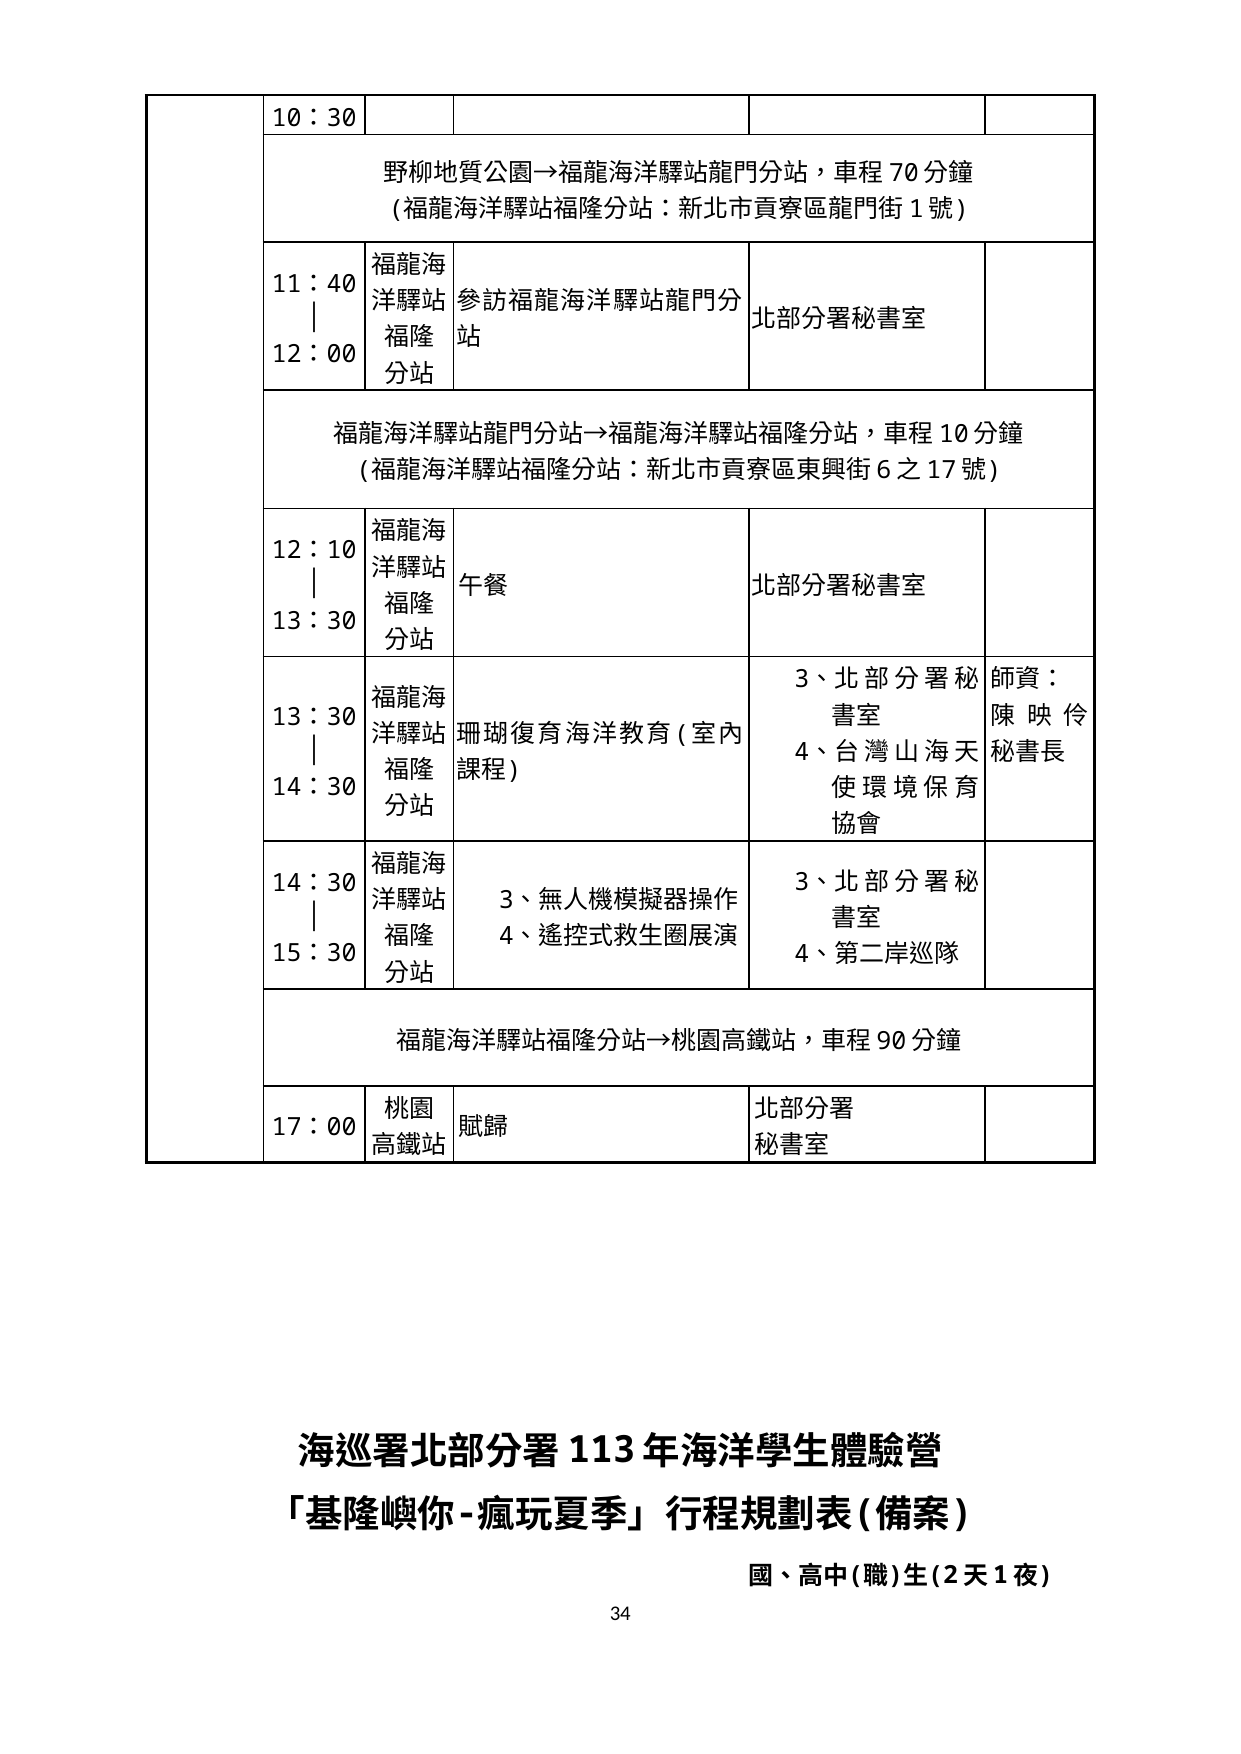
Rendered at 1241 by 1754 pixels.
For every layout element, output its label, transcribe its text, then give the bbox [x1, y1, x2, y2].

table_cell 北部分署秘書室 台灣山海天使環境保育協會 [750, 657, 984, 840]
table_cell 北部分署秘書室 第二岸巡隊 [750, 842, 984, 988]
table_cell [454, 96, 748, 133]
table_cell [986, 1087, 1093, 1161]
table_cell 桃園 高鐵站 [366, 1087, 453, 1161]
table_cell [366, 96, 453, 133]
table_cell 10：30 [264, 96, 364, 133]
text 「基隆嶼你-瘋玩夏季」行程規劃表(備案) [187, 1469, 1053, 1532]
table_cell 無人機模擬器操作 遙控式救生圈展演 [454, 842, 748, 988]
table_cell [986, 842, 1093, 988]
table_cell 師資： 陳映伶秘書長 [986, 657, 1093, 840]
table_cell [750, 96, 984, 133]
table_cell 午餐 [454, 509, 748, 656]
table_cell 14：30 │ 15：30 [264, 842, 364, 988]
table_cell 北部分署秘書室 [750, 509, 984, 656]
table_cell 11：40 │ 12：00 [264, 243, 364, 389]
text 國、高中(職)生(2天1夜) [187, 1532, 1053, 1594]
table_cell 賦歸 [454, 1087, 748, 1161]
table_cell 福龍海洋驛站福隆 分站 [366, 842, 453, 988]
table_cell 17：00 [264, 1087, 364, 1161]
table_cell [986, 509, 1093, 656]
table_cell [986, 243, 1093, 389]
text 海巡署北部分署113年海洋學生體驗營 [187, 1407, 1053, 1469]
table_cell [148, 96, 263, 1161]
table_cell 福龍海洋驛站龍門分站→福龍海洋驛站福隆分站，車程10分鐘 (福龍海洋驛站福隆分站：新北市貢寮區東興街6之17號) [264, 391, 1093, 508]
table_cell 北部分署秘書室 [750, 243, 984, 389]
table_cell 福龍海洋驛站福隆 分站 [366, 509, 453, 656]
table_cell 珊瑚復育海洋教育(室內課程) [454, 657, 748, 840]
table_cell 13：30 │ 14：30 [264, 657, 364, 840]
table_cell 參訪福龍海洋驛站龍門分站 [454, 243, 748, 389]
table_cell 野柳地質公園→福龍海洋驛站龍門分站，車程70分鐘 (福龍海洋驛站福隆分站：新北市貢寮區龍門街1號) [264, 135, 1093, 241]
table_cell 福龍海洋驛站福隆 分站 [366, 657, 453, 840]
table_cell 福龍海洋驛站福隆 分站 [366, 243, 453, 389]
table_cell 福龍海洋驛站福隆分站→桃園高鐵站，車程90分鐘 [264, 990, 1093, 1085]
table_cell 北部分署 秘書室 [750, 1087, 984, 1161]
table_cell 12：10 │ 13：30 [264, 509, 364, 656]
table_cell [986, 96, 1093, 133]
